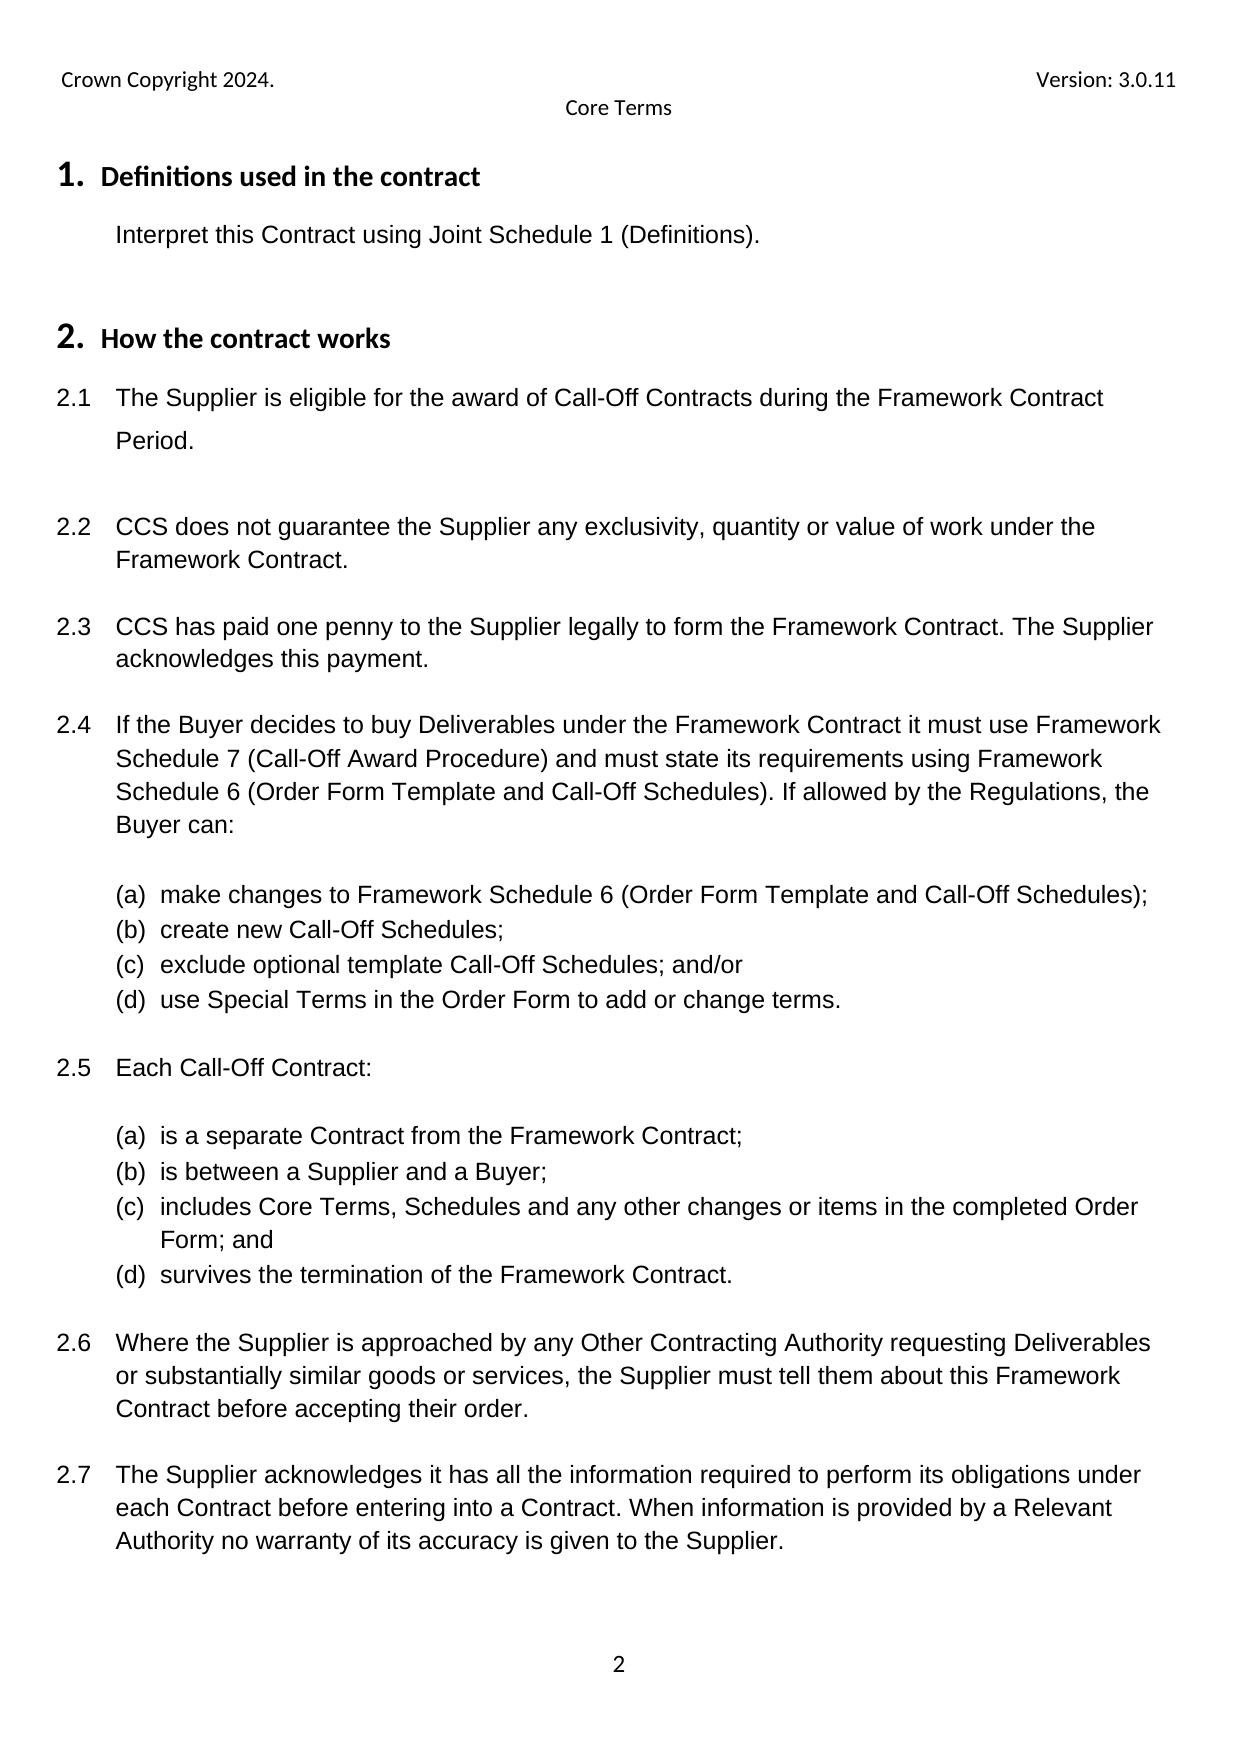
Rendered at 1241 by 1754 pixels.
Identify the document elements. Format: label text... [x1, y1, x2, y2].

list The Supplier is eligible for the award of Call-Off Contracts during the Framework Contract Period. [56, 383, 1181, 498]
list If the Buyer decides to buy Deliverables under the Framework Contract it must use Framework Schedule 7 (Call-Off Award Procedure) and must state its requirements using Framework Schedule 6 (Order Form Template and Call-Off Schedules). If allowed by the Regulations, the Buyer can: [56, 711, 1181, 838]
list make changes to Framework Schedule 6 (Order Form Template and Call-Off Schedules); [115, 880, 1181, 908]
list use Special Terms in the Order Form to add or change terms. [115, 985, 1181, 1014]
list is a separate Contract from the Framework Contract; [115, 1121, 1181, 1150]
list CCS has paid one penny to the Supplier legally to form the Framework Contract. The Supplier acknowledges this payment. [56, 611, 1181, 706]
subtitle How the contract works [56, 312, 1181, 358]
list exclude optional template Call-Off Schedules; and/or [115, 950, 1181, 979]
list Each Call-Off Contract: [56, 1053, 1181, 1115]
list includes Core Terms, Schedules and any other changes or items in the completed Order Form; and [115, 1192, 1181, 1253]
list The Supplier acknowledges it has all the information required to perform its obligations under each Contract before entering into a Contract. When information is provided by a Relevant Authority no warranty of its accuracy is given to the Supplier. [56, 1460, 1181, 1588]
subtitle Definitions used in the contract [56, 149, 1181, 195]
list Where the Supplier is approached by any Other Contracting Authority requesting Deliverables or substantially similar goods or services, the Supplier must tell them about this Framework Contract before accepting their order. [56, 1328, 1181, 1456]
list survives the termination of the Framework Contract. [115, 1260, 1181, 1321]
list CCS does not guarantee the Supplier any exclusivity, quantity or value of work under the Framework Contract. [56, 512, 1181, 607]
text Interpret this Contract using Joint Schedule 1 (Definitions). [56, 220, 1181, 295]
list create new Call-Off Schedules; [115, 915, 1181, 944]
list is between a Supplier and a Buyer; [115, 1156, 1181, 1185]
